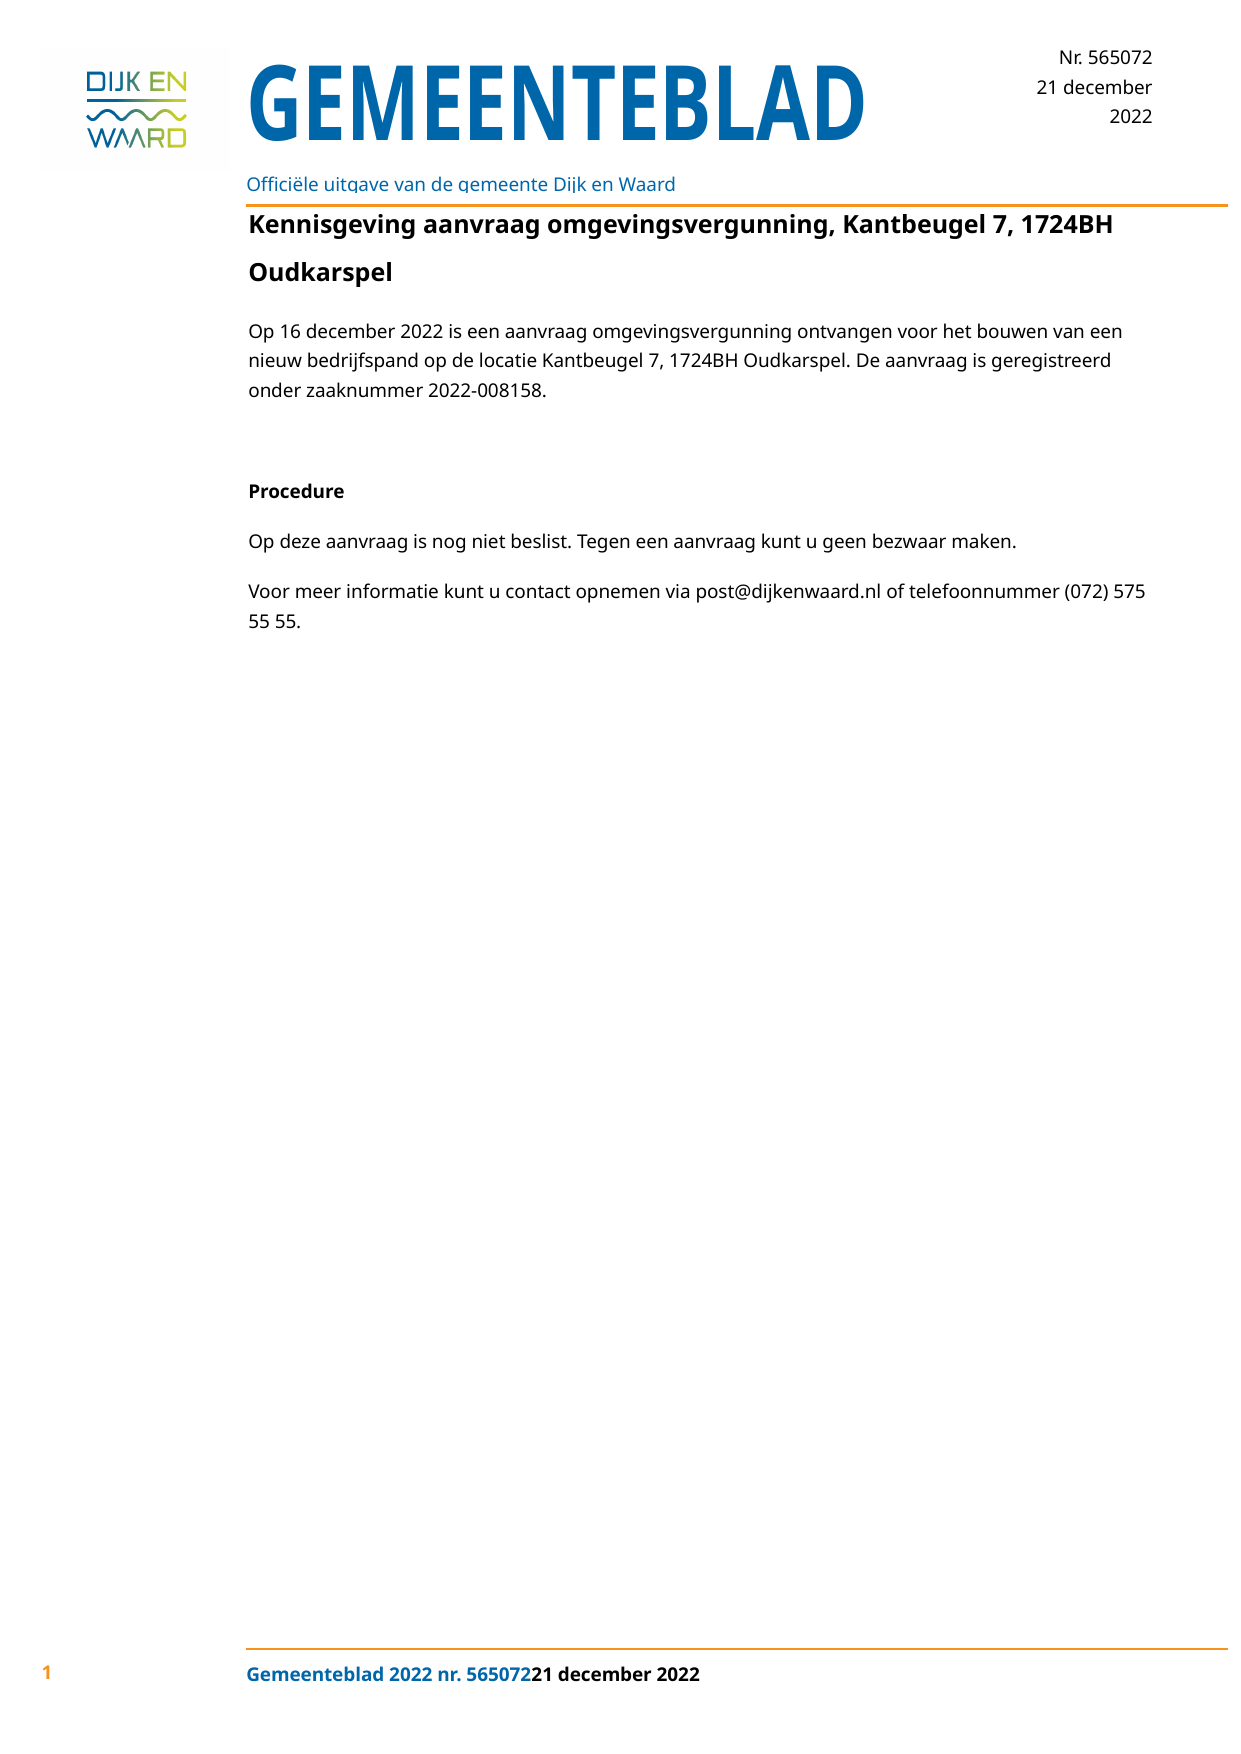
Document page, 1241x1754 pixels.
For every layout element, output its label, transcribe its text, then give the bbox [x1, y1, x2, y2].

text Kennisgeving aanvraag omgevingsvergunning, Kantbeugel 7, 1724BH Oudkarspel [248, 207, 1152, 288]
text Procedure [248, 478, 1152, 504]
text Op deze aanvraag is nog niet beslist. Tegen een aanvraag kunt u geen bezwaar maken. [248, 528, 1152, 554]
text Voor meer informatie kunt u contact opnemen via post@dijkenwaard.nl of telefoonnummer (072) 575 55 55. [248, 579, 1152, 634]
picture [41, 47, 231, 172]
text Op 16 december 2022 is een aanvraag omgevingsvergunning ontvangen voor het bouwen van een nieuw bedrijfspand op de locatie Kantbeugel 7, 1724BH Oudkarspel. De aanvraag is geregistreerd onder zaaknummer 2022-008158. [248, 318, 1152, 403]
